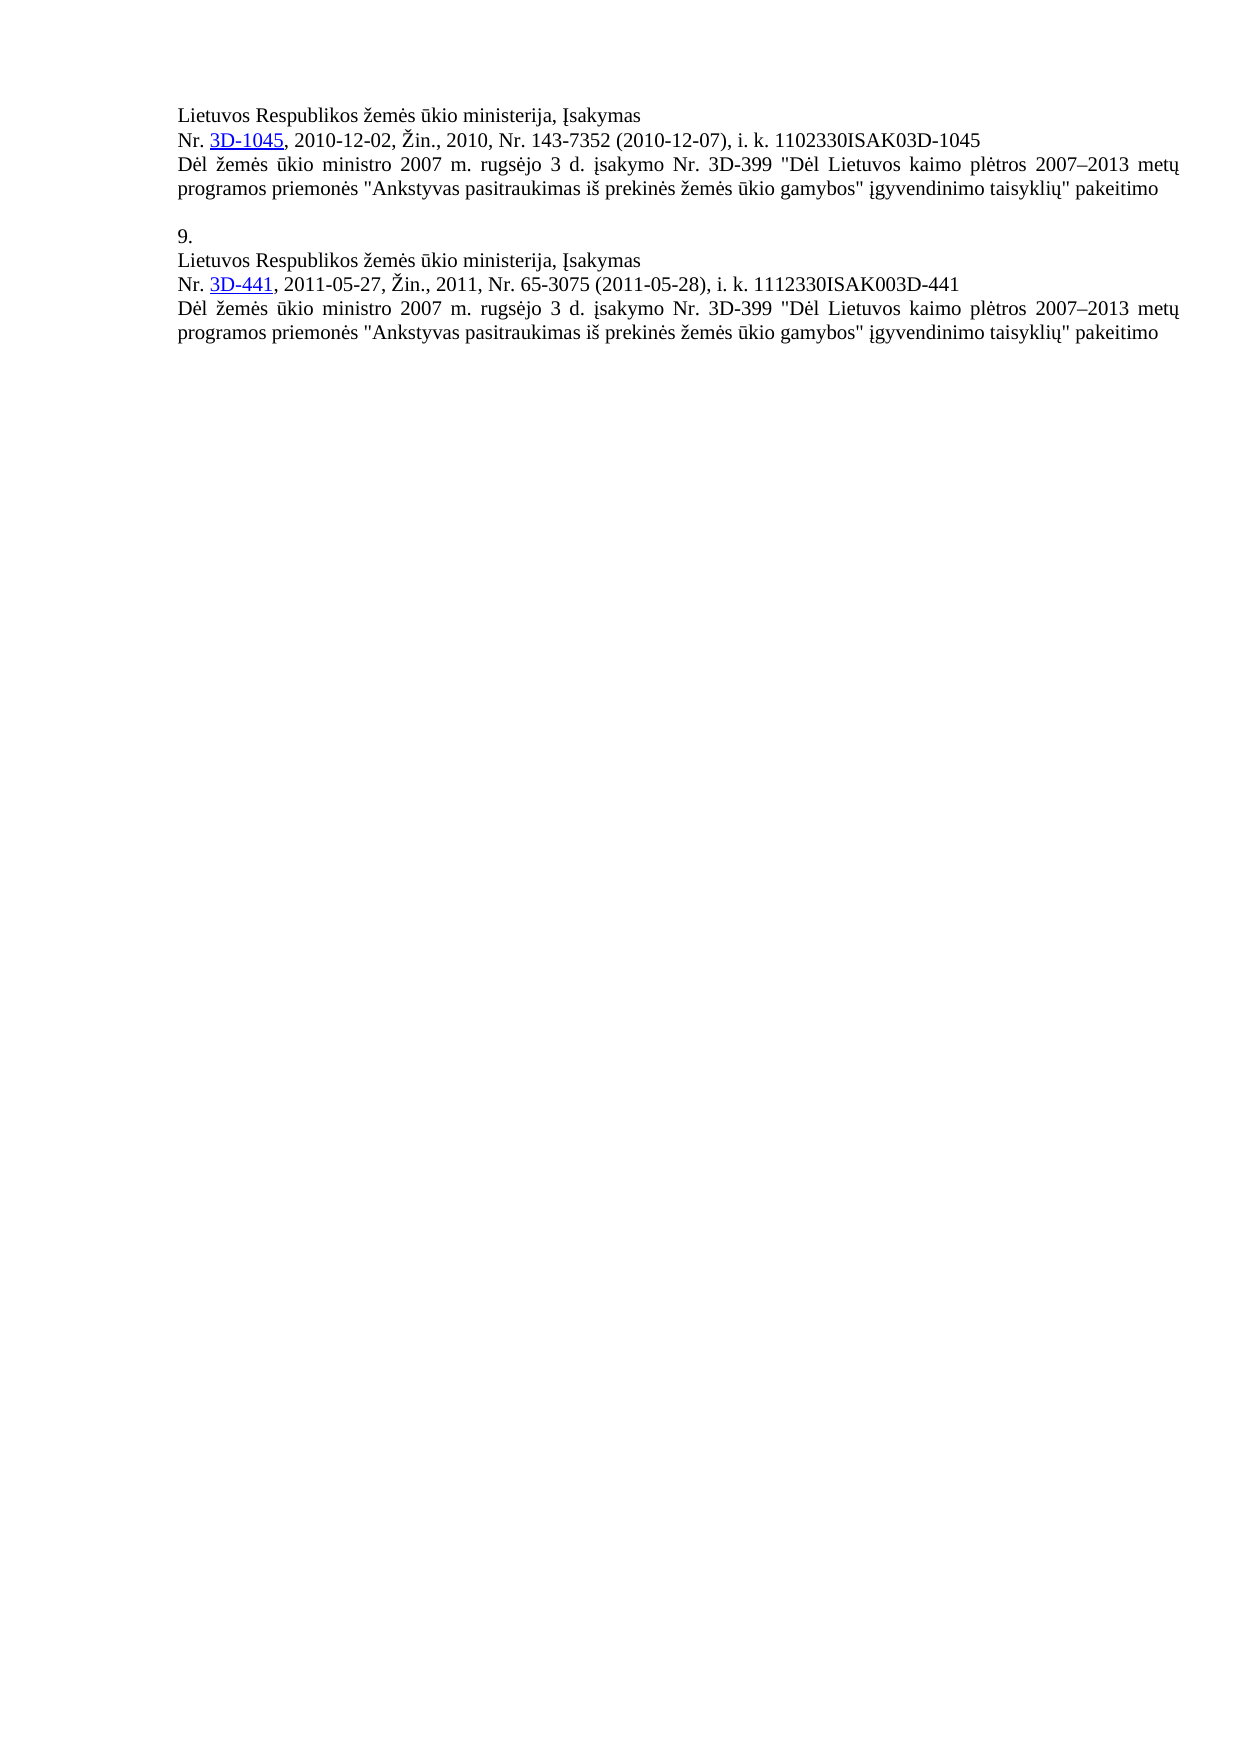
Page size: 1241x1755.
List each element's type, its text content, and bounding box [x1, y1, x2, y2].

text Dėl žemės ūkio ministro 2007 m. rugsėjo 3 d. įsakymo Nr. 3D-399 "Dėl Lietuvos kaimo plėtros 2007–2013 metų programos priemonės "Ankstyvas pasitraukimas iš prekinės žemės ūkio gamybos" įgyvendinimo taisyklių" pakeitimo [177, 152, 1181, 200]
text 9. [177, 224, 1181, 248]
text Lietuvos Respublikos žemės ūkio ministerija, Įsakymas [177, 248, 1181, 272]
text Lietuvos Respublikos žemės ūkio ministerija, Įsakymas [177, 103, 1181, 127]
text Dėl žemės ūkio ministro 2007 m. rugsėjo 3 d. įsakymo Nr. 3D-399 "Dėl Lietuvos kaimo plėtros 2007–2013 metų programos priemonės "Ankstyvas pasitraukimas iš prekinės žemės ūkio gamybos" įgyvendinimo taisyklių" pakeitimo [177, 296, 1181, 344]
text Nr. 3D-441, 2011-05-27, Žin., 2011, Nr. 65-3075 (2011-05-28), i. k. 1112330ISAK003D-441 [177, 272, 1181, 296]
text Nr. 3D-1045, 2010-12-02, Žin., 2010, Nr. 143-7352 (2010-12-07), i. k. 1102330ISAK03D-1045 [177, 127, 1181, 152]
